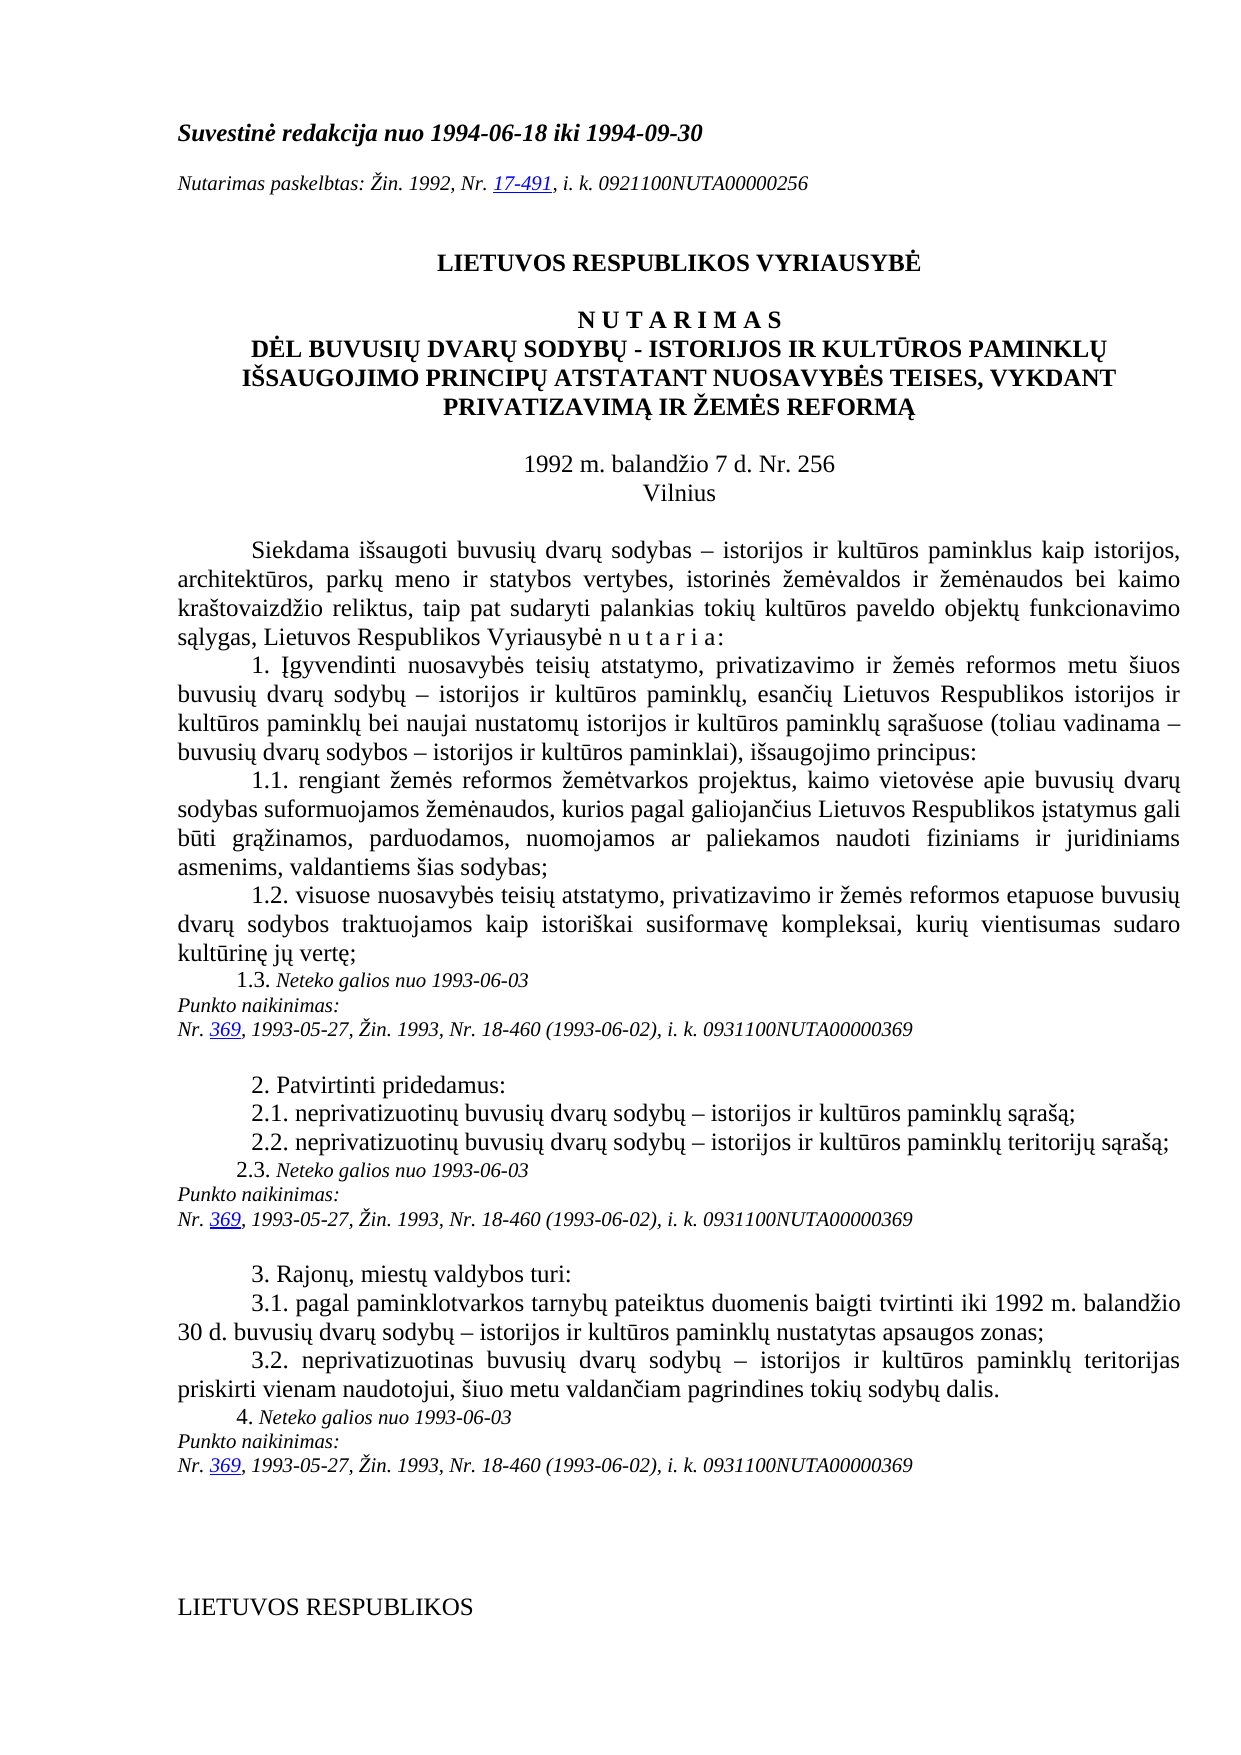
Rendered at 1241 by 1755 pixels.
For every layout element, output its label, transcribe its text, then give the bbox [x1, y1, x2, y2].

text 2.2. neprivatizuotinų buvusių dvarų sodybų – istorijos ir kultūros paminklų teritorijų sąrašą; [177, 1127, 1181, 1156]
text Punkto naikinimas: [177, 1429, 1181, 1453]
text Nr. 369, 1993-05-27, Žin. 1993, Nr. 18-460 (1993-06-02), i. k. 0931100NUTA00000369 [177, 1453, 1181, 1477]
text 1992 m. balandžio 7 d. Nr. 256 [177, 449, 1181, 478]
text Nr. 369, 1993-05-27, Žin. 1993, Nr. 18-460 (1993-06-02), i. k. 0931100NUTA00000369 [177, 1206, 1181, 1231]
text LIETUVOS RESPUBLIKOS VYRIAUSYBĖ [177, 248, 1181, 277]
text 2.1. neprivatizuotinų buvusių dvarų sodybų – istorijos ir kultūros paminklų sąrašą; [177, 1098, 1181, 1127]
text Vilnius [177, 478, 1181, 507]
text 2. Patvirtinti pridedamus: [177, 1070, 1181, 1098]
text Suvestinė redakcija nuo 1994-06-18 iki 1994-09-30 [177, 118, 1181, 147]
text 1. Įgyvendinti nuosavybės teisių atstatymo, privatizavimo ir žemės reformos metu šiuos buvusių dvarų sodybų – istorijos ir kultūros paminklų, esančių Lietuvos Respublikos istorijos ir kultūros paminklų bei naujai nustatomų istorijos ir kultūros paminklų sąrašuose (toliau vadinama – buvusių dvarų sodybos – istorijos ir kultūros paminklai), išsaugojimo principus: [177, 650, 1181, 765]
text 3.1. pagal paminklotvarkos tarnybų pateiktus duomenis baigti tvirtinti iki 1992 m. balandžio 30 d. buvusių dvarų sodybų – istorijos ir kultūros paminklų nustatytas apsaugos zonas; [177, 1288, 1181, 1346]
text Nr. 369, 1993-05-27, Žin. 1993, Nr. 18-460 (1993-06-02), i. k. 0931100NUTA00000369 [177, 1017, 1181, 1041]
text 1.3. Neteko galios nuo 1993-06-03 [177, 967, 1181, 993]
text Punkto naikinimas: [177, 1182, 1181, 1206]
text Punkto naikinimas: [177, 993, 1181, 1017]
text DĖL BUVUSIŲ DVARŲ SODYBŲ - ISTORIJOS IR KULTŪROS PAMINKLŲ IŠSAUGOJIMO PRINCIPŲ ATSTATANT NUOSAVYBĖS TEISES, VYKDANT PRIVATIZAVIMĄ IR ŽEMĖS REFORMĄ [177, 334, 1181, 420]
text 2.3. Neteko galios nuo 1993-06-03 [177, 1156, 1181, 1182]
text 1.1. rengiant žemės reformos žemėtvarkos projektus, kaimo vietovėse apie buvusių dvarų sodybas suformuojamos žemėnaudos, kurios pagal galiojančius Lietuvos Respublikos įstatymus gali būti grąžinamos, parduodamos, nuomojamos ar paliekamos naudoti fiziniams ir juridiniams asmenims, valdantiems šias sodybas; [177, 765, 1181, 880]
text Nutarimas paskelbtas: Žin. 1992, Nr. 17-491, i. k. 0921100NUTA00000256 [177, 171, 1181, 195]
text 3.2. neprivatizuotinas buvusių dvarų sodybų – istorijos ir kultūros paminklų teritorijas priskirti vienam naudotojui, šiuo metu valdančiam pagrindines tokių sodybų dalis. [177, 1346, 1181, 1403]
text 4. Neteko galios nuo 1993-06-03 [177, 1403, 1181, 1429]
text N U T A R I M A S [177, 305, 1181, 334]
text 1.2. visuose nuosavybės teisių atstatymo, privatizavimo ir žemės reformos etapuose buvusių dvarų sodybos traktuojamos kaip istoriškai susiformavę kompleksai, kurių vientisumas sudaro kultūrinę jų vertę; [177, 880, 1181, 967]
text Siekdama išsaugoti buvusių dvarų sodybas – istorijos ir kultūros paminklus kaip istorijos, architektūros, parkų meno ir statybos vertybes, istorinės žemėvaldos ir žemėnaudos bei kaimo kraštovaizdžio reliktus, taip pat sudaryti palankias tokių kultūros paveldo objektų funkcionavimo sąlygas, Lietuvos Respublikos Vyriausybė nutaria: [177, 535, 1181, 650]
text Lietuvos Respublikos [177, 1592, 1181, 1621]
text 3. Rajonų, miestų valdybos turi: [177, 1259, 1181, 1288]
